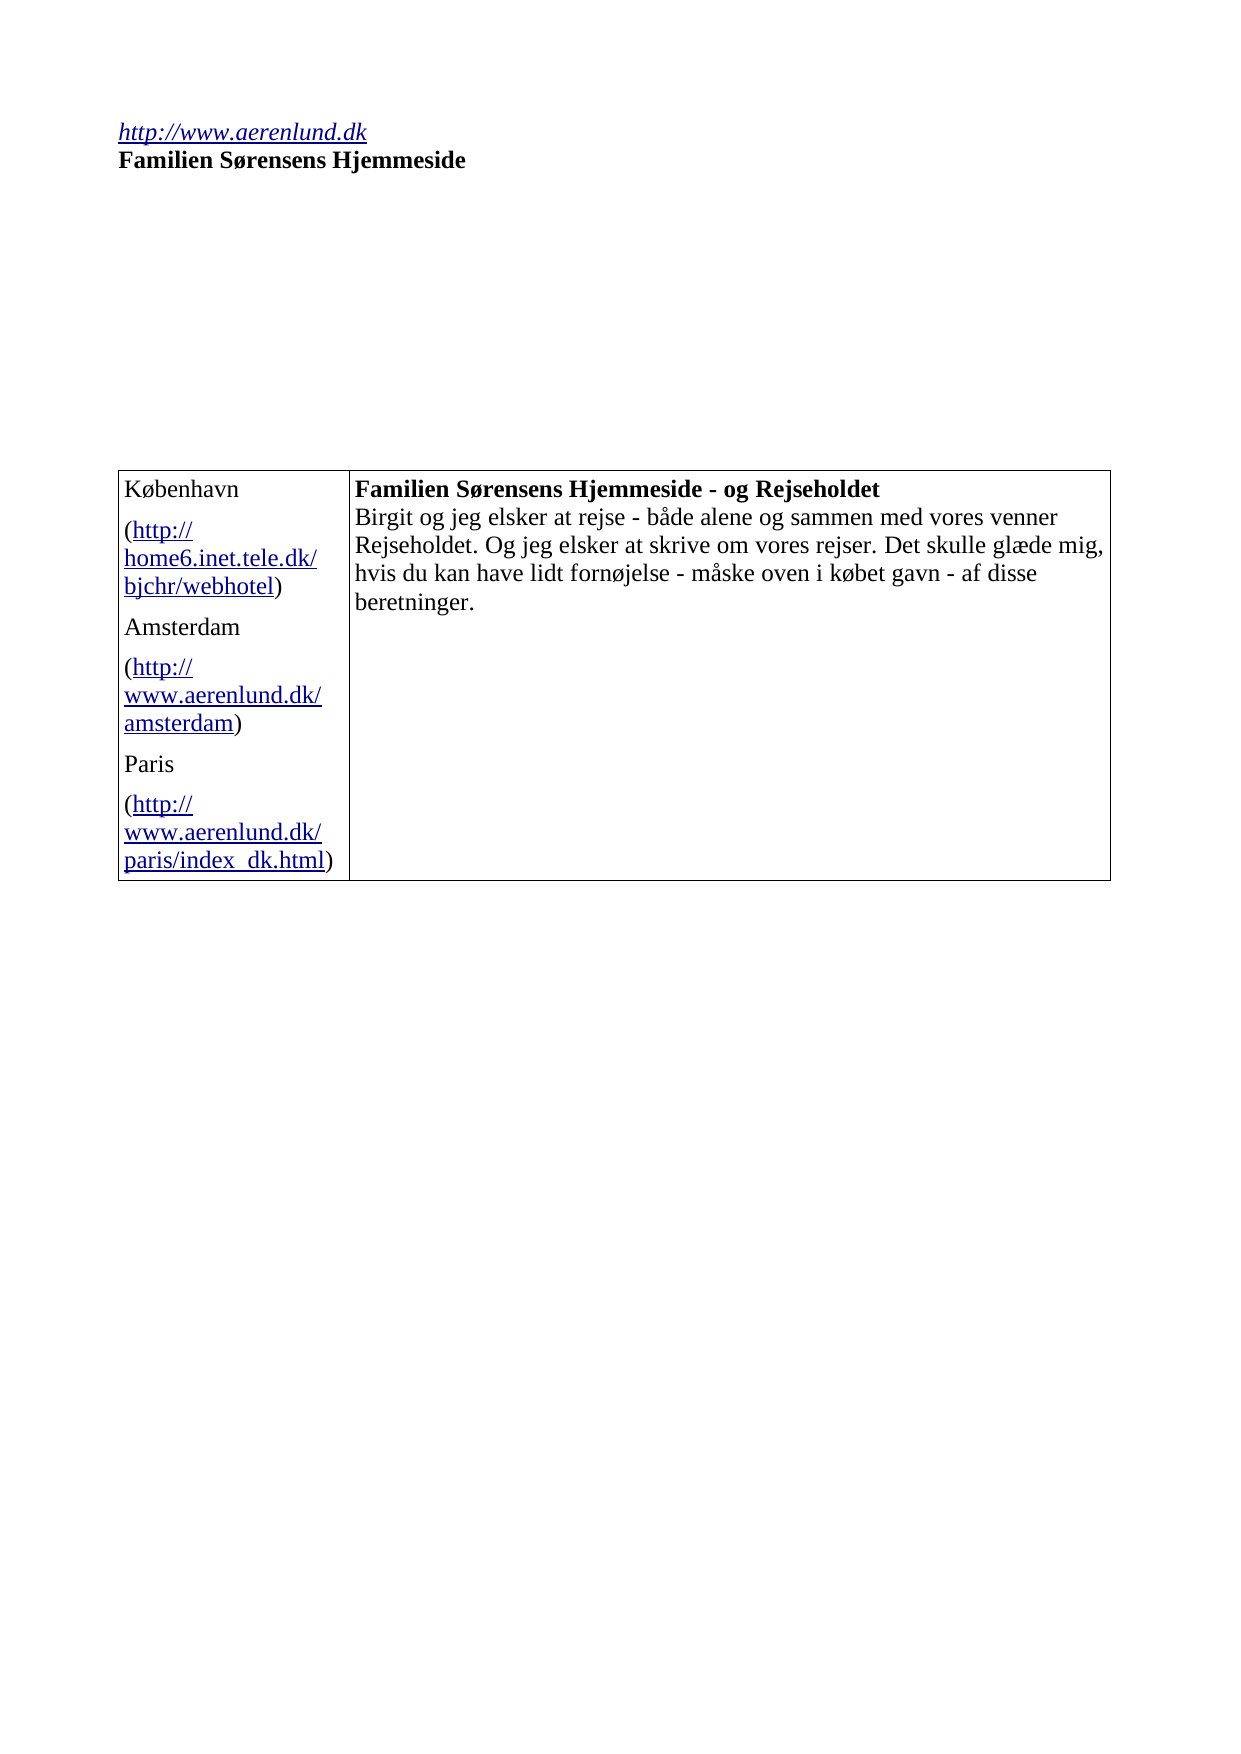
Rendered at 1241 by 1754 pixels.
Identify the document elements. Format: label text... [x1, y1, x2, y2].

title Familien Sørensens Hjemmeside [118, 146, 1122, 174]
text http://www.aerenlund.dk [118, 118, 1122, 146]
table_header Familien Sørensens Hjemmeside - og Rejseholdet Birgit og jeg elsker at rejse - både alene og sammen med vores venner Rejseholdet. Og jeg elsker at skrive om vores rejser. Det skulle glæde mig, hvis du kan have lidt fornøjelse - måske oven i købet gavn - af disse beretninger. [350, 471, 1110, 880]
table_header København (http://home6.inet.tele.dk/bjchr/webhotel) Amsterdam (http://www.aerenlund.dk/amsterdam) Paris (http://www.aerenlund.dk/paris/index_dk.html) [119, 471, 349, 880]
